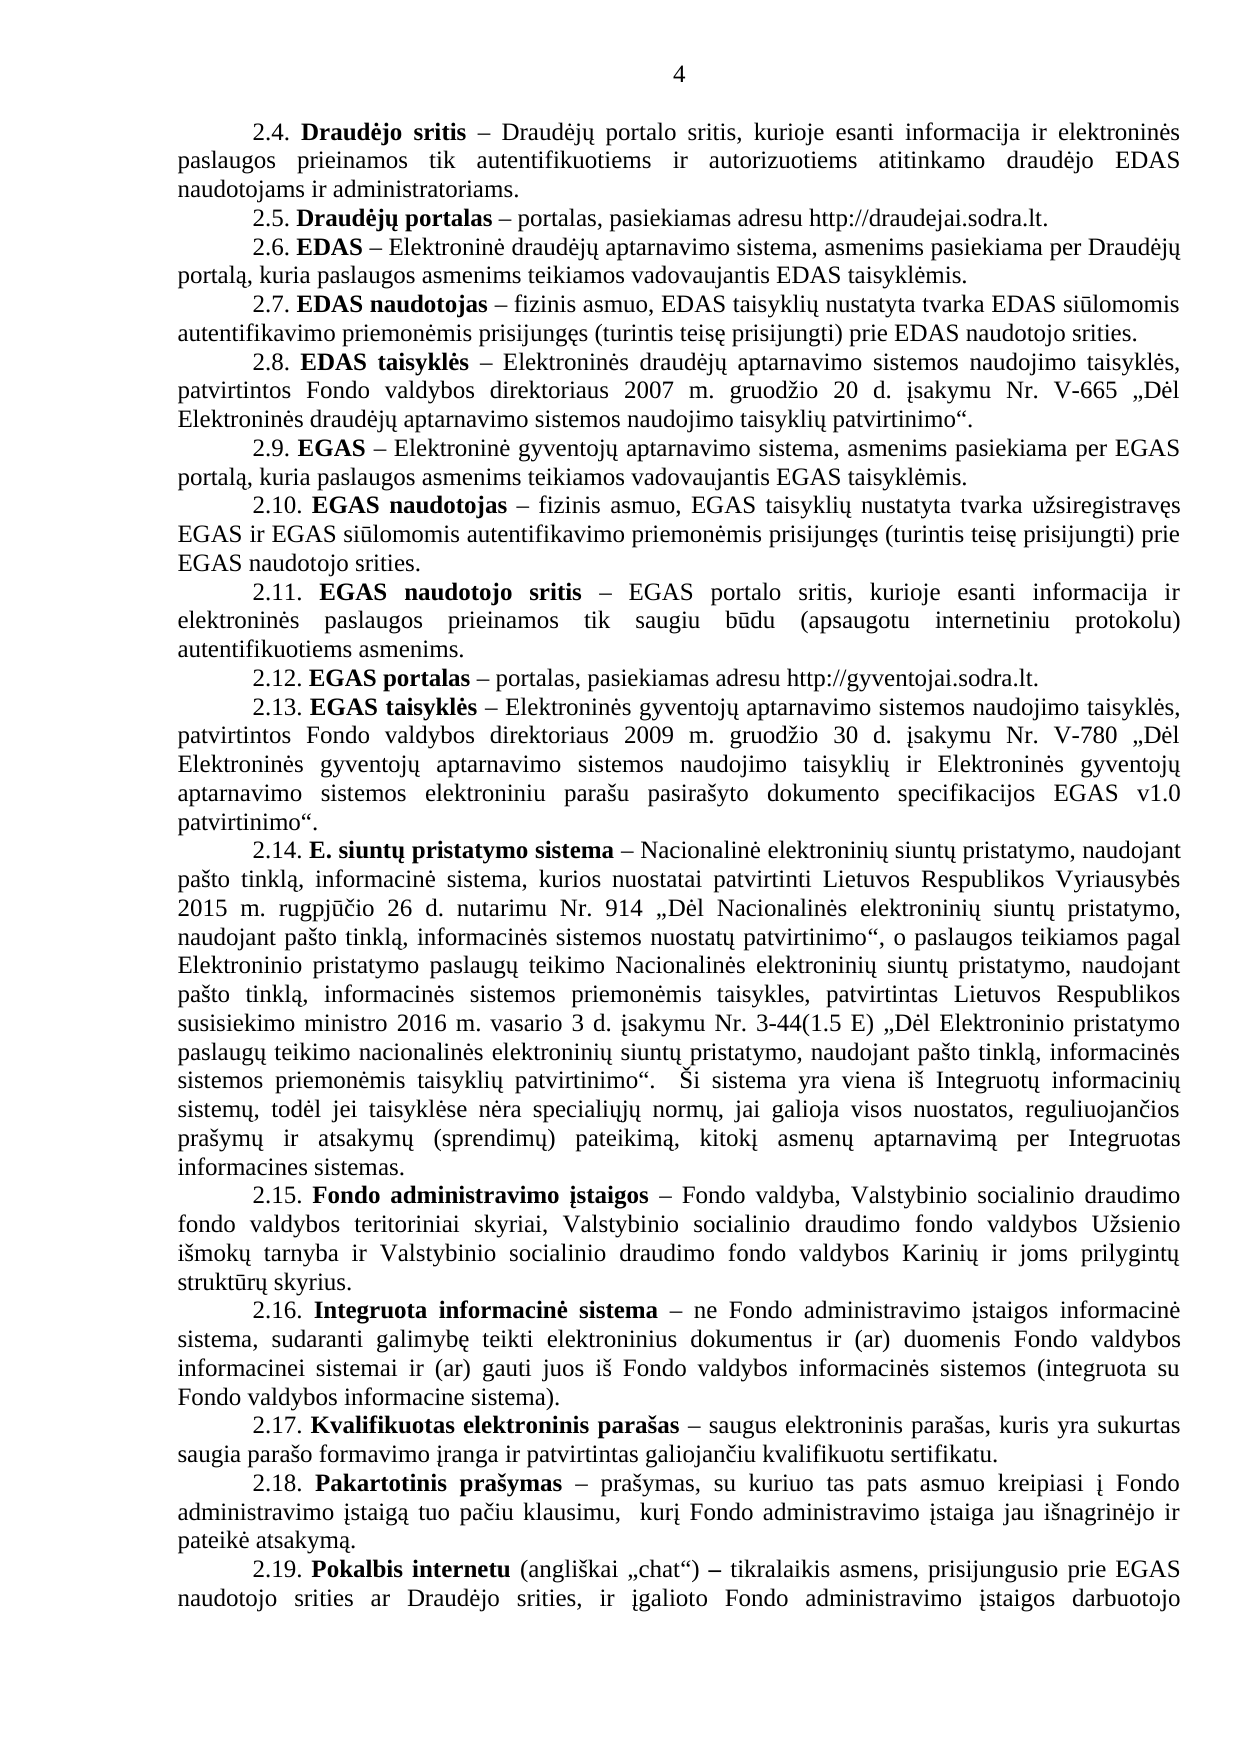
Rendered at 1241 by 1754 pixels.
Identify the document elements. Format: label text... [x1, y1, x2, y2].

text 2.9. EGAS – Elektroninė gyventojų aptarnavimo sistema, asmenims pasiekiama per EGAS portalą, kuria paslaugos asmenims teikiamos vadovaujantis EGAS taisyklėmis. [177, 433, 1181, 490]
text 2.8. EDAS taisyklės – Elektroninės draudėjų aptarnavimo sistemos naudojimo taisyklės, patvirtintos Fondo valdybos direktoriaus 2007 m. gruodžio 20 d. įsakymu Nr. V-665 „Dėl Elektroninės draudėjų aptarnavimo sistemos naudojimo taisyklių patvirtinimo“. [177, 347, 1181, 433]
text 2.11. EGAS naudotojo sritis – EGAS portalo sritis, kurioje esanti informacija ir elektroninės paslaugos prieinamos tik saugiu būdu (apsaugotu internetiniu protokolu) autentifikuotiems asmenims. [177, 577, 1181, 663]
text 2.12. EGAS portalas – portalas, pasiekiamas adresu http://gyventojai.sodra.lt. [177, 663, 1181, 692]
text 2.5. Draudėjų portalas – portalas, pasiekiamas adresu http://draudejai.sodra.lt. [177, 203, 1181, 232]
text 2.15. Fondo administravimo įstaigos – Fondo valdyba, Valstybinio socialinio draudimo fondo valdybos teritoriniai skyriai, Valstybinio socialinio draudimo fondo valdybos Užsienio išmokų tarnyba ir Valstybinio socialinio draudimo fondo valdybos Karinių ir joms prilygintų struktūrų skyrius. [177, 1180, 1181, 1295]
text 2.6. EDAS – Elektroninė draudėjų aptarnavimo sistema, asmenims pasiekiama per Draudėjų portalą, kuria paslaugos asmenims teikiamos vadovaujantis EDAS taisyklėmis. [177, 232, 1181, 289]
text 2.10. EGAS naudotojas – fizinis asmuo, EGAS taisyklių nustatyta tvarka užsiregistravęs EGAS ir EGAS siūlomomis autentifikavimo priemonėmis prisijungęs (turintis teisę prisijungti) prie EGAS naudotojo srities. [177, 490, 1181, 577]
text 2.17. Kvalifikuotas elektroninis parašas – saugus elektroninis parašas, kuris yra sukurtas saugia parašo formavimo įranga ir patvirtintas galiojančiu kvalifikuotu sertifikatu. [177, 1410, 1181, 1468]
text 2.7. EDAS naudotojas – fizinis asmuo, EDAS taisyklių nustatyta tvarka EDAS siūlomomis autentifikavimo priemonėmis prisijungęs (turintis teisę prisijungti) prie EDAS naudotojo srities. [177, 289, 1181, 347]
text 2.16. Integruota informacinė sistema – ne Fondo administravimo įstaigos informacinė sistema, sudaranti galimybę teikti elektroninius dokumentus ir (ar) duomenis Fondo valdybos informacinei sistemai ir (ar) gauti juos iš Fondo valdybos informacinės sistemos (integruota su Fondo valdybos informacine sistema). [177, 1295, 1181, 1410]
text 2.18. Pakartotinis prašymas – prašymas, su kuriuo tas pats asmuo kreipiasi į Fondo administravimo įstaigą tuo pačiu klausimu, kurį Fondo administravimo įstaiga jau išnagrinėjo ir pateikė atsakymą. [177, 1468, 1181, 1554]
text 2.4. Draudėjo sritis – Draudėjų portalo sritis, kurioje esanti informacija ir elektroninės paslaugos prieinamos tik autentifikuotiems ir autorizuotiems atitinkamo draudėjo EDAS naudotojams ir administratoriams. [177, 117, 1181, 203]
text 2.14. E. siuntų pristatymo sistema – Nacionalinė elektroninių siuntų pristatymo, naudojant pašto tinklą, informacinė sistema, kurios nuostatai patvirtinti Lietuvos Respublikos Vyriausybės 2015 m. rugpjūčio 26 d. nutarimu Nr. 914 „Dėl Nacionalinės elektroninių siuntų pristatymo, naudojant pašto tinklą, informacinės sistemos nuostatų patvirtinimo“, o paslaugos teikiamos pagal Elektroninio pristatymo paslaugų teikimo Nacionalinės elektroninių siuntų pristatymo, naudojant pašto tinklą, informacinės sistemos priemonėmis taisykles, patvirtintas Lietuvos Respublikos susisiekimo ministro 2016 m. vasario 3 d. įsakymu Nr. 3-44(1.5 E) „Dėl Elektroninio pristatymo paslaugų teikimo nacionalinės elektroninių siuntų pristatymo, naudojant pašto tinklą, informacinės sistemos priemonėmis taisyklių patvirtinimo“. Ši sistema yra viena iš Integruotų informacinių sistemų, todėl jei taisyklėse nėra specialiųjų normų, jai galioja visos nuostatos, reguliuojančios prašymų ir atsakymų (sprendimų) pateikimą, kitokį asmenų aptarnavimą per Integruotas informacines sistemas. [177, 835, 1181, 1180]
text 2.19. Pokalbis internetu (angliškai „chat“) – tikralaikis asmens, prisijungusio prie EGAS naudotojo srities ar Draudėjo srities, ir įgalioto Fondo administravimo įstaigos darbuotojo [177, 1554, 1181, 1612]
text 2.13. EGAS taisyklės – Elektroninės gyventojų aptarnavimo sistemos naudojimo taisyklės, patvirtintos Fondo valdybos direktoriaus 2009 m. gruodžio 30 d. įsakymu Nr. V-780 „Dėl Elektroninės gyventojų aptarnavimo sistemos naudojimo taisyklių ir Elektroninės gyventojų aptarnavimo sistemos elektroniniu parašu pasirašyto dokumento specifikacijos EGAS v1.0 patvirtinimo“. [177, 692, 1181, 835]
